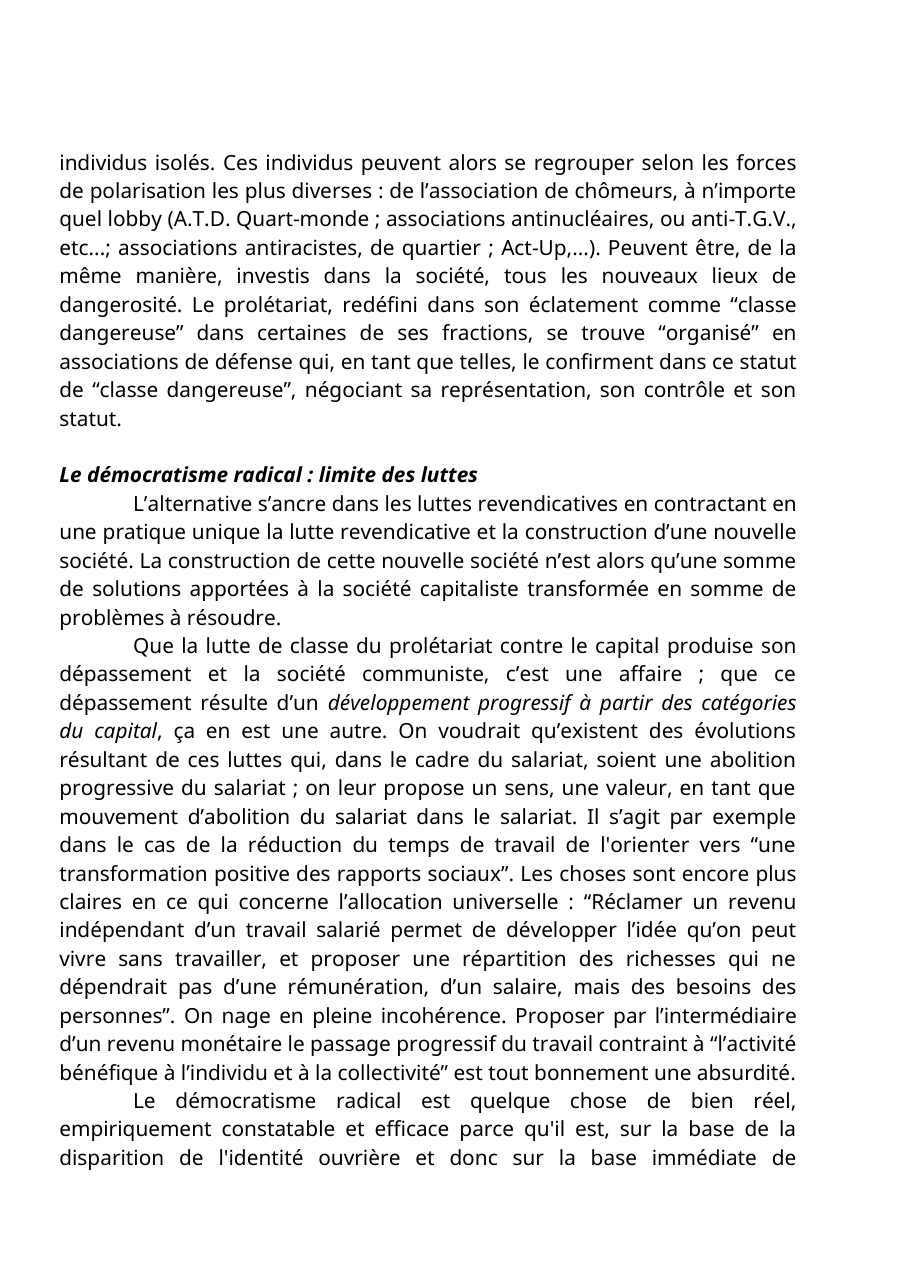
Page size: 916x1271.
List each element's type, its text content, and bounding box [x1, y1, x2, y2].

text Que la lutte de classe du prolétariat contre le capital produise son dépassement et la société communiste, c’est une affaire ; que ce dépassement résulte d’un développement progressif à partir des catégories du capital, ça en est une autre. On voudrait qu’existent des évolutions résultant de ces luttes qui, dans le cadre du salariat, soient une abolition progressive du salariat ; on leur propose un sens, une valeur, en tant que mouvement d’abolition du salariat dans le salariat. Il s’agit par exemple dans le cas de la réduction du temps de travail de l'orienter vers “une transformation positive des rapports sociaux”. Les choses sont encore plus claires en ce qui concerne l’allocation universelle : “Réclamer un revenu indépendant d’un travail salarié permet de développer l’idée qu’on peut vivre sans travailler, et proposer une répartition des richesses qui ne dépendrait pas d’une rémunération, d’un salaire, mais des besoins des personnes”. On nage en pleine incohérence. Proposer par l’intermédiaire d’un revenu monétaire le passage progressif du travail contraint à “l’activité bénéfique à l’individu et à la collectivité” est tout bonnement une absurdité. [59, 631, 797, 1086]
text Le démocratisme radical est quelque chose de bien réel, empiriquement constatable et efficace parce qu'il est, sur la base de la disparition de l'identité ouvrière et donc sur la base immédiate de [59, 1086, 797, 1171]
text L’alternative s’ancre dans les luttes revendicatives en contractant en une pratique unique la lutte revendicative et la construction d’une nouvelle société. La construction de cette nouvelle société n’est alors qu’une somme de solutions apportées à la société capitaliste transformée en somme de problèmes à résoudre. [59, 489, 797, 631]
text individus isolés. Ces individus peuvent alors se regrouper selon les forces de polarisation les plus diverses : de l’association de chômeurs, à n’importe quel lobby (A.T.D. Quart-monde ; associations antinucléaires, ou anti-T.G.V., etc...; associations antiracistes, de quartier ; Act-Up,...). Peuvent être, de la même manière, investis dans la société, tous les nouveaux lieux de dangerosité. Le prolétariat, redéfini dans son éclatement comme “classe dangereuse” dans certaines de ses fractions, se trouve “organisé” en associations de défense qui, en tant que telles, le confirment dans ce statut de “classe dangereuse”, négociant sa représentation, son contrôle et son statut. [59, 148, 797, 432]
text Le démocratisme radical : limite des luttes [59, 461, 797, 489]
